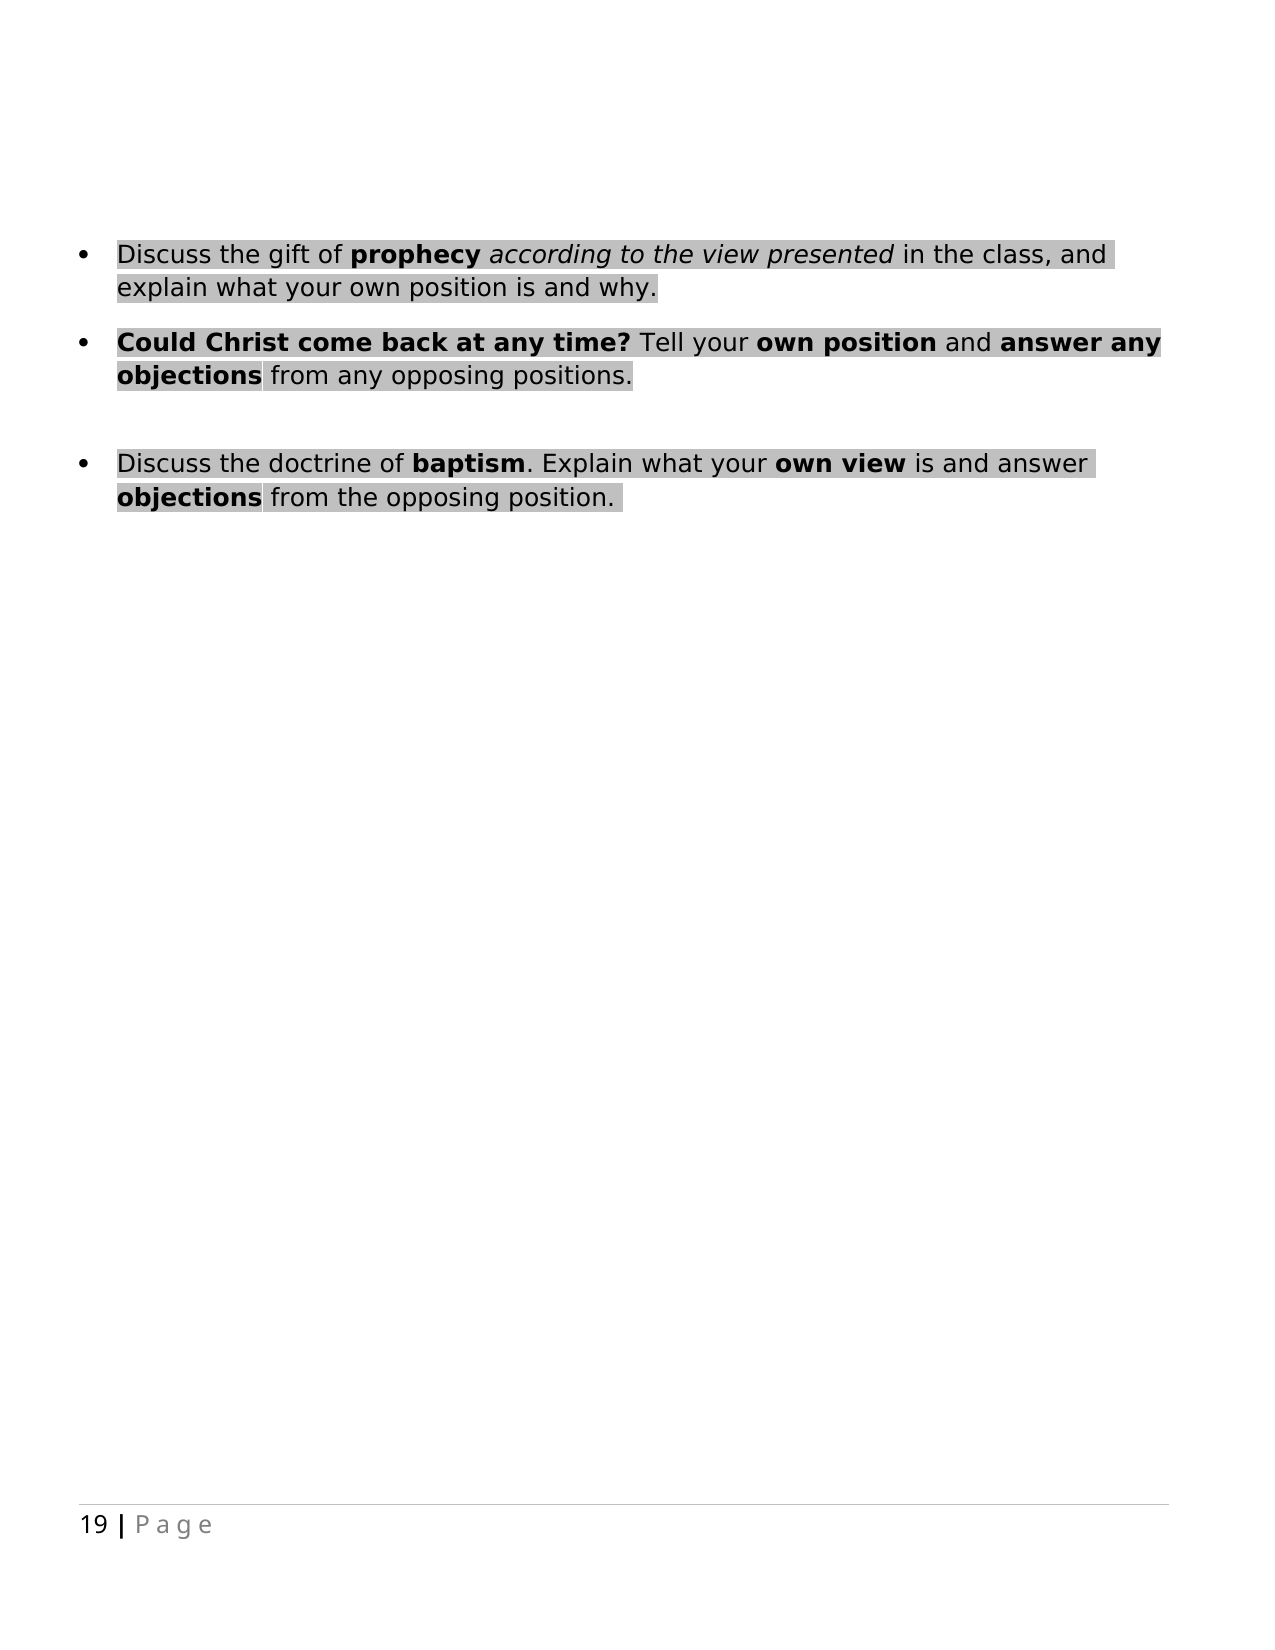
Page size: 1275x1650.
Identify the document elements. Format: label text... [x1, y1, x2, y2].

list Discuss the doctrine of baptism. Explain what your own view is and answer objections from the opposing position. [79, 449, 1169, 512]
list Could Christ come back at any time? Tell your own position and answer any objections from any opposing positions. [79, 328, 1169, 424]
list Discuss the gift of prophecy according to the view presented in the class, and explain what your own position is and why. [79, 240, 1169, 303]
